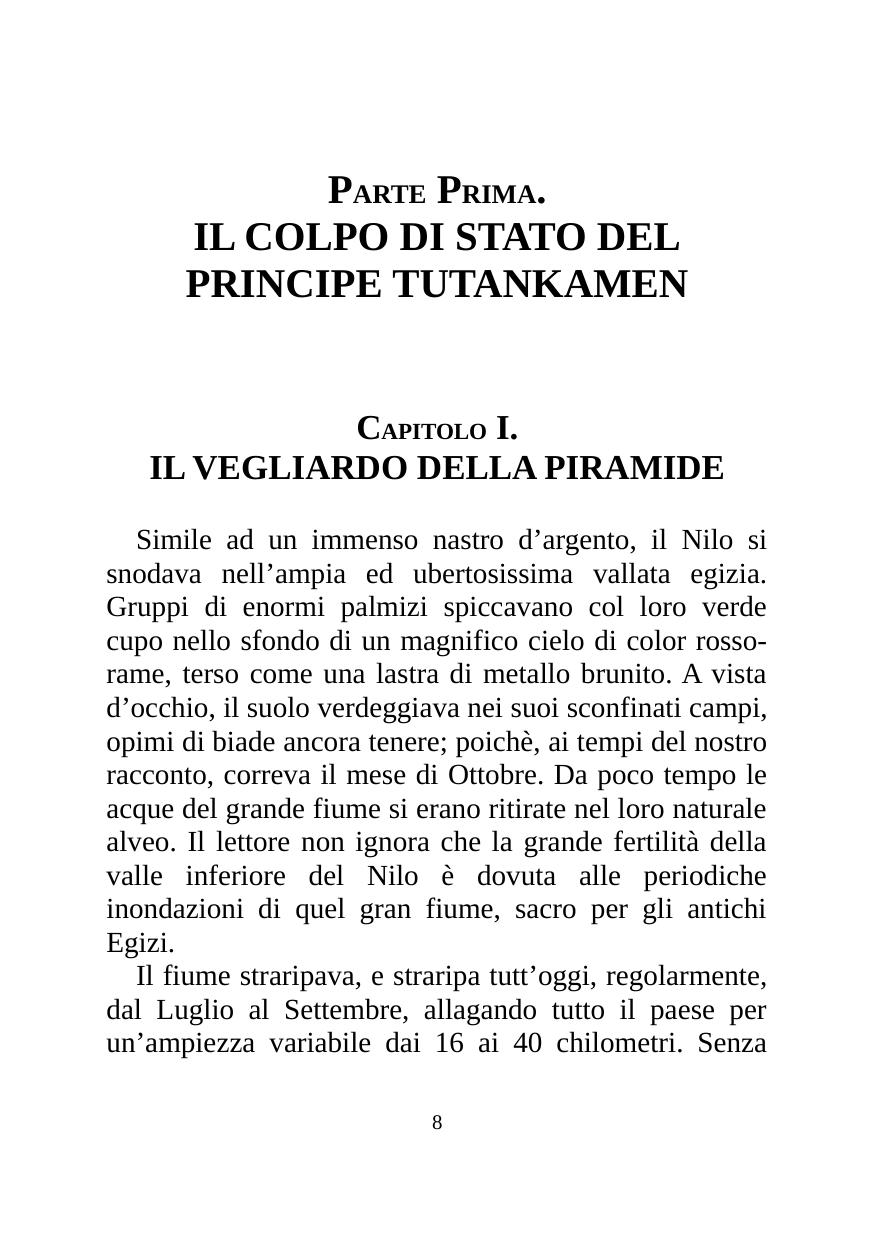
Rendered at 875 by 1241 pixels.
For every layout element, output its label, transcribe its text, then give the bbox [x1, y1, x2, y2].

text Il fiume straripava, e straripa tutt’oggi, regolarmente, dal Luglio al Settembre, allagando tutto il paese per un’ampiezza variabile dai 16 ai 40 chilometri. Senza [106, 958, 768, 1059]
subtitle Capitolo I. Il vegliardo della piramide [106, 407, 768, 487]
text Simile ad un immenso nastro d’argento, il Nilo si snodava nell’ampia ed ubertosissima vallata egizia. Gruppi di enormi palmizi spiccavano col loro verde cupo nello sfondo di un magnifico cielo di color rosso-rame, terso come una lastra di metallo brunito. A vista d’occhio, il suolo verdeggiava nei suoi sconfinati campi, opimi di biade ancora tenere; poichè, ai tempi del nostro racconto, correva il mese di Ottobre. Da poco tempo le acque del grande fiume si erano ritirate nel loro naturale alveo. Il lettore non ignora che la grande fertilità della valle inferiore del Nilo è dovuta alle periodiche inondazioni di quel gran fiume, sacro per gli antichi Egizi. [106, 522, 768, 958]
subtitle Parte Prima. Il colpo di Stato del principe Tutankamen [106, 165, 768, 306]
